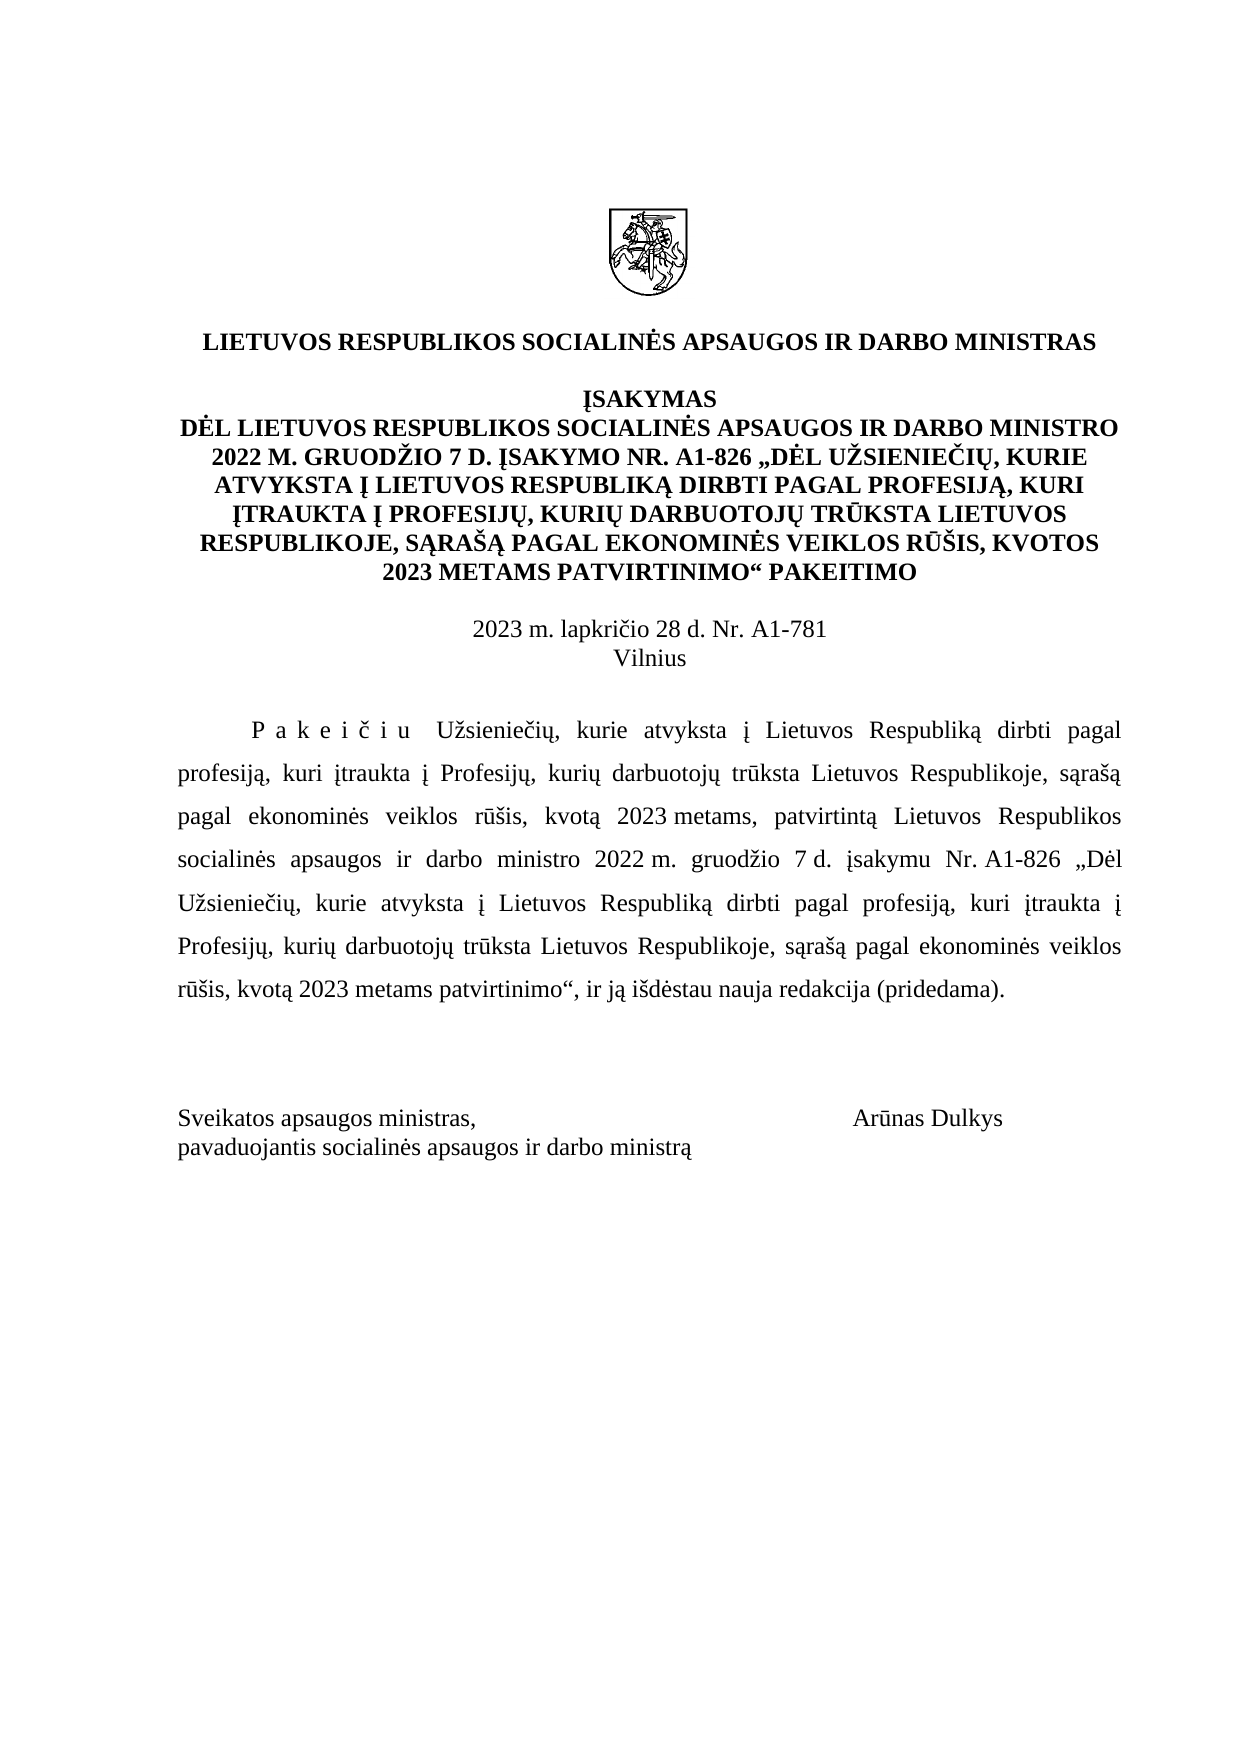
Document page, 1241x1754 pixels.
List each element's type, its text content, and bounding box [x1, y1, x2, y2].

text Sveikatos apsaugos ministras, Arūnas Dulkys [177, 1103, 1122, 1132]
text Vilnius [177, 643, 1122, 672]
text Pakeičiu Užsieniečių, kurie atvyksta į Lietuvos Respubliką dirbti pagal profesiją, kuri įtraukta į Profesijų, kurių darbuotojų trūksta Lietuvos Respublikoje, sąrašą pagal ekonominės veiklos rūšis, kvotą 2023 metams, patvirtintą Lietuvos Respublikos socialinės apsaugos ir darbo ministro 2022 m. gruodžio 7 d. įsakymu Nr. A1-826 „Dėl Užsieniečių, kurie atvyksta į Lietuvos Respubliką dirbti pagal profesiją, kuri įtraukta į Profesijų, kurių darbuotojų trūksta Lietuvos Respublikoje, sąrašą pagal ekonominės veiklos rūšis, kvotą 2023 metams patvirtinimo“, ir ją išdėstau nauja redakcija (pridedama). [177, 715, 1122, 1003]
text DĖL LIETUVOS RESPUBLIKOS SOCIALINĖS APSAUGOS IR DARBO MINISTRO 2022 M. GRUODŽIO 7 D. ĮSAKYMO NR. A1-826 „DĖL UŽSIENIEČIŲ, KURIE ATVYKSTA Į LIETUVOS RESPUBLIKĄ DIRBTI PAGAL PROFESIJĄ, KURI ĮTRAUKTA Į PROFESIJŲ, KURIŲ DARBUOTOJŲ TRŪKSTA LIETUVOS RESPUBLIKOJE, SĄRAŠĄ PAGAL EKONOMINĖS VEIKLOS RŪŠIS, KVOTOS 2023 METAMS PATVIRTINIMO“ PAKEITIMO [177, 413, 1122, 585]
text LIETUVOS RESPUBLIKOS SOCIALINĖS APSAUGOS IR DARBO MINISTRAS [177, 327, 1122, 355]
text 2023 m. lapkričio 28 d. Nr. A1-781 [177, 614, 1122, 643]
text ĮSAKYMAS [177, 384, 1122, 413]
text pavaduojantis socialinės apsaugos ir darbo ministrą [177, 1132, 1122, 1161]
